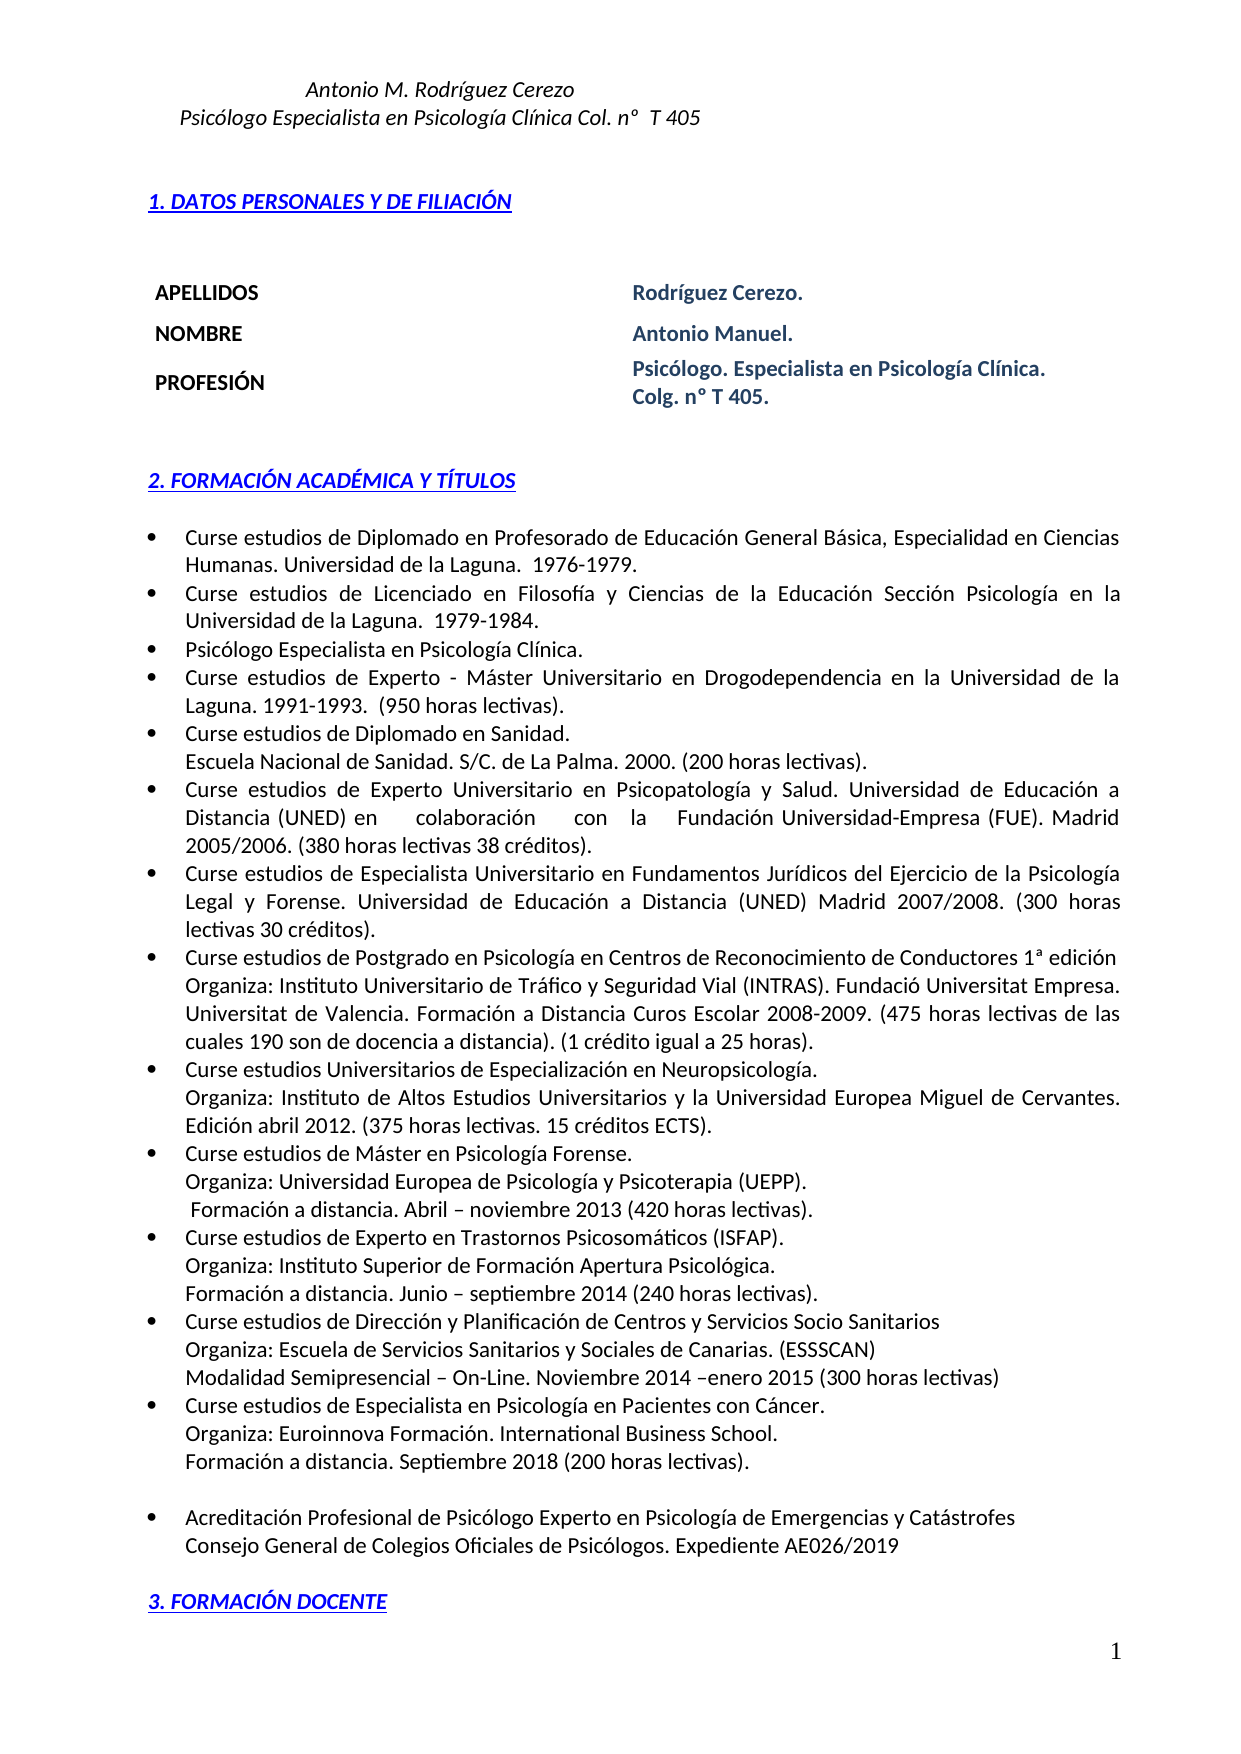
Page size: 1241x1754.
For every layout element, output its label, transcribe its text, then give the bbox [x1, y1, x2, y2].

text Organiza: Instituto Universitario de Tráfico y Seguridad Vial (INTRAS). Fundació Universitat Empresa. Universitat de Valencia. Formación a Distancia Curos Escolar 2008-2009. (475 horas lectivas de las cuales 190 son de docencia a distancia). (1 crédito igual a 25 horas). [185, 971, 1122, 1055]
list Psicólogo Especialista en Psicología Clínica. [148, 635, 1122, 663]
list Curse estudios de Licenciado en Filosofía y Ciencias de la Educación Sección Psicología en la Universidad de la Laguna. 1979-1984. [148, 579, 1122, 635]
table_cell Psicólogo Especialista en Psicología Clínica Col. nº T 405 [148, 103, 735, 131]
table_header APELLIDOS [148, 271, 625, 313]
text Organiza: Instituto Superior de Formación Apertura Psicológica. [185, 1251, 1122, 1279]
table_cell NOMBRE [148, 313, 625, 354]
table_cell Antonio Manuel. [625, 313, 1102, 354]
list Curse estudios de Especialista Universitario en Fundamentos Jurídicos del Ejercicio de la Psicología Legal y Forense. Universidad de Educación a Distancia (UNED) Madrid 2007/2008. (300 horas lectivas 30 créditos). [148, 859, 1122, 943]
list Curse estudios Universitarios de Especialización en Neuropsicología. [148, 1055, 1122, 1083]
list Curse estudios de Diplomado en Sanidad. [148, 719, 1122, 747]
list Curse estudios de Máster en Psicología Forense. [148, 1139, 1122, 1167]
table_header Antonio M. Rodríguez Cerezo [148, 75, 735, 103]
text Consejo General de Colegios Oficiales de Psicólogos. Expediente AE026/2019 [185, 1531, 1122, 1559]
text Organiza: Euroinnova Formación. International Business School. [185, 1419, 1122, 1447]
text Formación a distancia. Abril – noviembre 2013 (420 horas lectivas). [185, 1195, 1122, 1223]
text Organiza: Instituto de Altos Estudios Universitarios y la Universidad Europea Miguel de Cervantes. Edición abril 2012. (375 horas lectivas. 15 créditos ECTS). [185, 1083, 1122, 1139]
text Modalidad Semipresencial – On-Line. Noviembre 2014 –enero 2015 (300 horas lectivas) [185, 1363, 1122, 1391]
text 2. FORMACIÓN ACADÉMICA Y TÍTULOS [148, 467, 1122, 494]
list Curse estudios de Experto en Trastornos Psicosomáticos (ISFAP). [148, 1223, 1122, 1251]
text 1. DATOS PERSONALES Y DE FILIACIÓN [148, 187, 1122, 215]
list Curse estudios de Experto - Máster Universitario en Drogodependencia en la Universidad de la Laguna. 1991-1993. (950 horas lectivas). [148, 663, 1122, 719]
table_cell PROFESIÓN [148, 355, 625, 411]
text Escuela Nacional de Sanidad. S/C. de La Palma. 2000. (200 horas lectivas). [185, 747, 1122, 775]
text Organiza: Escuela de Servicios Sanitarios y Sociales de Canarias. (ESSSCAN) [185, 1335, 1122, 1363]
list Curse estudios de Especialista en Psicología en Pacientes con Cáncer. [148, 1391, 1122, 1419]
list Curse estudios de Experto Universitario en Psicopatología y Salud. Universidad de Educación a Distancia (UNED) en colaboración con la Fundación Universidad-Empresa (FUE). Madrid 2005/2006. (380 horas lectivas 38 créditos). [148, 775, 1122, 859]
table_header Rodríguez Cerezo. [625, 271, 1102, 313]
list Acreditación Profesional de Psicólogo Experto en Psicología de Emergencias y Catástrofes [148, 1503, 1122, 1531]
table_cell Psicólogo. Especialista en Psicología Clínica. Colg. nº T 405. [625, 355, 1102, 411]
list Curse estudios de Diplomado en Profesorado de Educación General Básica, Especialidad en Ciencias Humanas. Universidad de la Laguna. 1976-1979. [148, 523, 1122, 579]
text Organiza: Universidad Europea de Psicología y Psicoterapia (UEPP). [185, 1167, 1122, 1195]
list Curse estudios de Postgrado en Psicología en Centros de Reconocimiento de Conductores 1ª edición [148, 943, 1122, 971]
text 3. FORMACIÓN DOCENTE [148, 1587, 1122, 1615]
list Curse estudios de Dirección y Planificación de Centros y Servicios Socio Sanitarios [148, 1307, 1122, 1335]
text Formación a distancia. Junio – septiembre 2014 (240 horas lectivas). [185, 1279, 1122, 1307]
text Formación a distancia. Septiembre 2018 (200 horas lectivas). [185, 1447, 1122, 1475]
